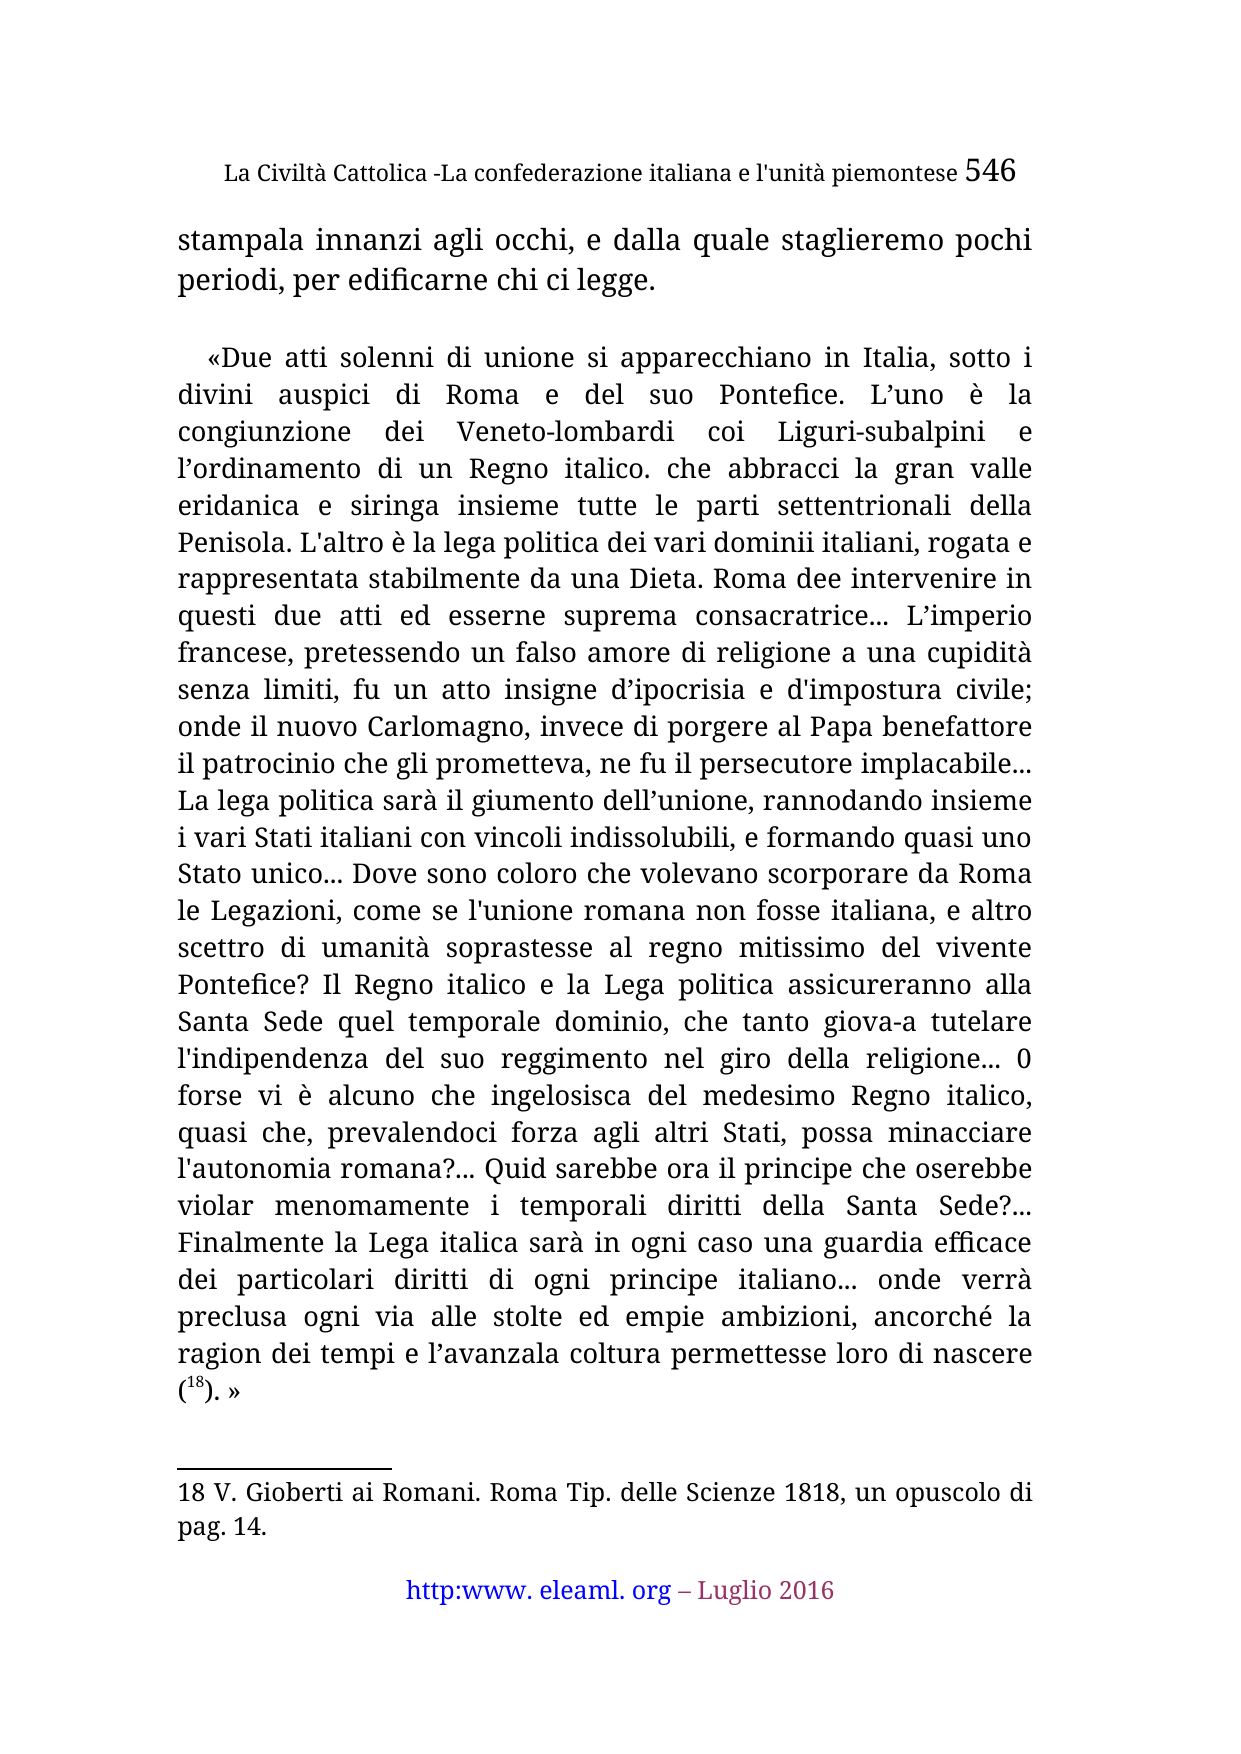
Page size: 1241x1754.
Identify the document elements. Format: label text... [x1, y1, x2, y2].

text «Due atti solenni di unione si apparecchiano in Italia, sotto i divini auspici di Roma e del suo Pontefice. L’uno è la congiunzione dei Veneto-lombardi coi Liguri-subalpini e l’ordinamento di un Regno italico. che abbracci la gran valle eridanica e siringa insieme tutte le parti settentrionali della Penisola. L'altro è la lega politica dei vari dominii italiani, rogata e rappresentata stabilmente da una Dieta. Roma dee intervenire in questi due atti ed esserne suprema consacratrice... L’imperio francese, pretessendo un falso amore di religione a una cupidità senza limiti, fu un atto insigne d’ipocrisia e d'impostura civile; onde il nuovo Carlomagno, invece di porgere al Papa benefattore il patrocinio che gli prometteva, ne fu il persecutore implacabile... La lega politica sarà il giumento dell’unione, rannodando insieme i vari Stati italiani con vincoli indissolubili, e formando quasi uno Stato unico... Dove sono coloro che volevano scorporare da Roma le Legazioni, come se l'unione romana non fosse italiana, e altro scettro di umanità soprastesse al regno mitissimo del vivente Pontefice? Il Regno italico e la Lega politica assicureranno alla Santa Sede quel temporale dominio, che tanto giova-a tutelare l'indipendenza del suo reggimento nel giro della religione... 0 forse vi è alcuno che ingelosisca del medesimo Regno italico, quasi che, prevalendoci forza agli altri Stati, possa minacciare l'autonomia romana?... Quid sarebbe ora il principe che oserebbe violar menomamente i temporali diritti della Santa Sede?... Finalmente la Lega italica sarà in ogni caso una guardia efficace dei particolari diritti di ogni principe italiano... onde verrà preclusa ogni via alle stolte ed empie ambizioni, ancorché la ragion dei tempi e l’avanzala coltura permettesse loro di nascere (). » [177, 339, 1033, 1408]
text stampala innanzi agli occhi, e dalla quale staglieremo pochi periodi, per edificarne chi ci legge. [177, 220, 1033, 299]
text V. Gioberti ai Romani. Roma Tip. delle Scienze 1818, un opuscolo di pag. 14. [177, 1475, 1033, 1543]
